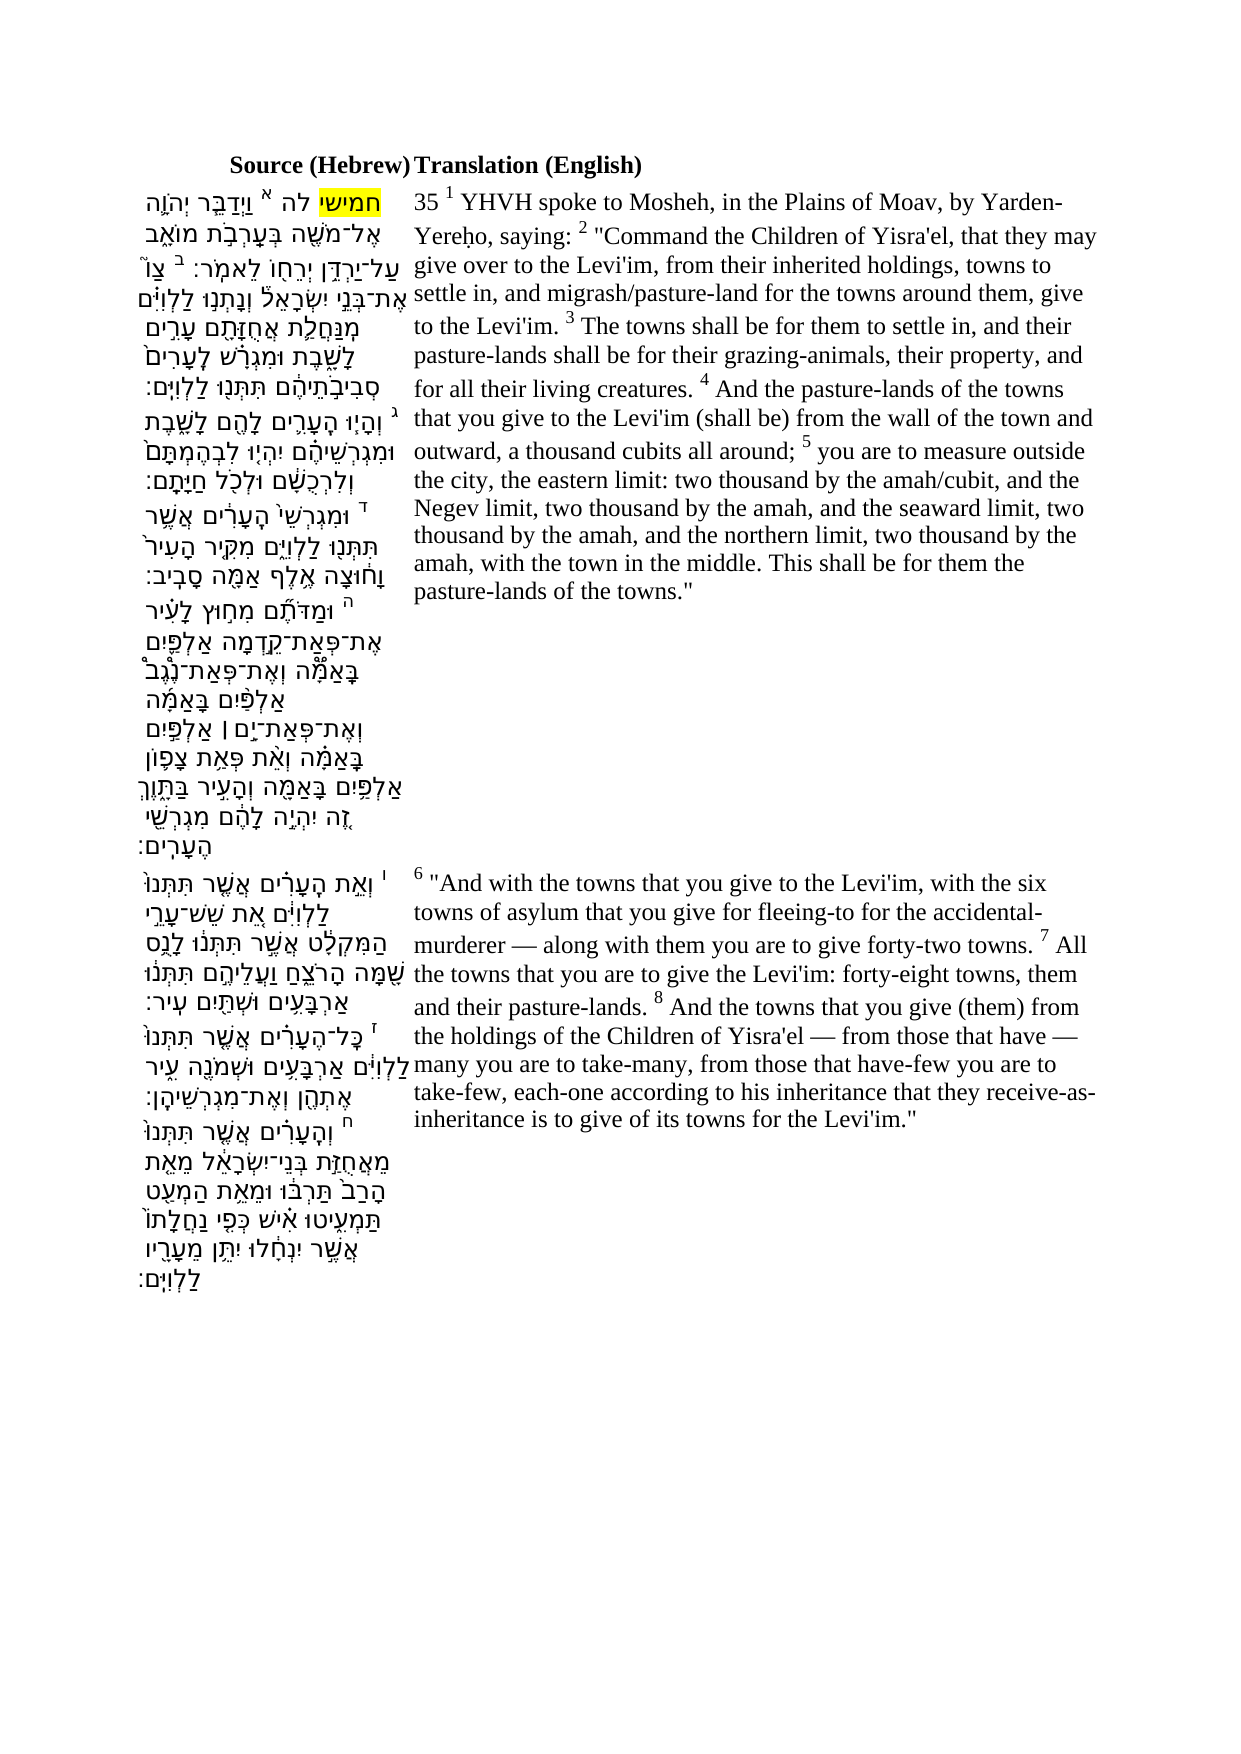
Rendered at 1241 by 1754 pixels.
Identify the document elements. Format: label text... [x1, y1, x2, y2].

table_cell חמישי לה א וַיְדַבֵּ֧ר יְהֹוָ֛ה אֶל־מֹשֶׁ֖ה בְּעַֽרְבֹ֣ת מוֹאָ֑ב עַל־יַרְדֵּ֥ן יְרֵח֖וֹ לֵאמֹֽר׃ ב צַו֮ אֶת־בְּנֵ֣י יִשְׂרָאֵל֒ וְנָתְנ֣וּ לַלְוִיִּ֗ם מִֽנַּחֲלַ֛ת אֲחֻזָּתָ֖ם עָרִ֣ים לָשָׁ֑בֶת וּמִגְרָ֗שׁ לֶֽעָרִים֙ סְבִיבֹ֣תֵיהֶ֔ם תִּתְּנ֖וּ לַלְוִיִּֽם׃ ג וְהָי֧וּ הֶֽעָרִ֛ים לָהֶ֖ם לָשָׁ֑בֶת וּמִגְרְשֵׁיהֶ֗ם יִהְי֤וּ לִבְהֶמְתָּם֙ וְלִרְכֻשָׁ֔ם וּלְכֹ֖ל חַיָּתָֽם׃ ד וּמִגְרְשֵׁי֙ הֶֽעָרִ֔ים אֲשֶׁ֥ר תִּתְּנ֖וּ לַלְוִיִּ֑ם מִקִּ֤יר הָעִיר֙ וָח֔וּצָה אֶ֥לֶף אַמָּ֖ה סָבִֽיב׃ ה וּמַדֹּתֶ֞ם מִח֣וּץ לָעִ֗יר אֶת־פְּאַת־קֵ֣דְמָה אַלְפַּ֪יִם בָּֽאַמָּ֟ה וְאֶת־פְּאַת־נֶ֩גֶב֩ אַלְפַּ֨יִם בָּאַמָּ֜ה וְאֶת־פְּאַת־יָ֣ם ׀ אַלְפַּ֣יִם בָּֽאַמָּ֗ה וְאֵ֨ת פְּאַ֥ת צָפ֛וֹן אַלְפַּ֥יִם בָּאַמָּ֖ה וְהָעִ֣יר בַּתָּ֑וֶךְ זֶ֚ה יִהְיֶ֣ה לָהֶ֔ם מִגְרְשֵׁ֖י הֶעָרִֽים׃ [135, 181, 412, 862]
table_header Source (Hebrew) [135, 150, 412, 181]
table_header Translation (English) [412, 150, 1105, 181]
table_cell 6 "And with the towns that you give to the Levi'im, with the six towns of asylum that you give for fleeing-to for the accidental-murderer — along with them you are to give forty-two towns. 7 All the towns that you are to give the Levi'im: forty-eight towns, them and their pasture-lands. 8 And the towns that you give (them) from the holdings of the Children of Yisra'el — from those that have — many you are to take-many, from those that have-few you are to take-few, each-one according to his inheritance that they receive-as-inheritance is to give of its towns for the Levi'im." [412, 862, 1105, 1294]
table_cell ו וְאֵ֣ת הֶֽעָרִ֗ים אֲשֶׁ֤ר תִּתְּנוּ֙ לַלְוִיִּ֔ם אֵ֚ת שֵׁשׁ־עָרֵ֣י הַמִּקְלָ֔ט אֲשֶׁ֣ר תִּתְּנ֔וּ לָנֻ֥ס שָׁ֖מָּה הָרֹצֵ֑חַ וַעֲלֵיהֶ֣ם תִּתְּנ֔וּ אַרְבָּעִ֥ים וּשְׁתַּ֖יִם עִֽיר׃ ז כׇּל־הֶעָרִ֗ים אֲשֶׁ֤ר תִּתְּנוּ֙ לַלְוִיִּ֔ם אַרְבָּעִ֥ים וּשְׁמֹנֶ֖ה עִ֑יר אֶתְהֶ֖ן וְאֶת־מִגְרְשֵׁיהֶֽן׃ ח וְהֶֽעָרִ֗ים אֲשֶׁ֤ר תִּתְּנוּ֙ מֵאֲחֻזַּ֣ת בְּנֵי־יִשְׂרָאֵ֔ל מֵאֵ֤ת הָרַב֙ תַּרְבּ֔וּ וּמֵאֵ֥ת הַמְעַ֖ט תַּמְעִ֑יטוּ אִ֗ישׁ כְּפִ֤י נַחֲלָתוֹ֙ אֲשֶׁ֣ר יִנְחָ֔לוּ יִתֵּ֥ן מֵעָרָ֖יו לַלְוִיִּֽם׃ [135, 862, 412, 1294]
table_cell 35 1 YHVH spoke to Mosheh, in the Plains of Moav, by Yarden-Yereḥo, saying: 2 "Command the Children of Yisra'el, that they may give over to the Levi'im, from their inherited holdings, towns to settle in, and migrash/pasture-land for the towns around them, give to the Levi'im. 3 The towns shall be for them to settle in, and their pasture-lands shall be for their grazing-animals, their property, and for all their living creatures. 4 And the pasture-lands of the towns that you give to the Levi'im (shall be) from the wall of the town and outward, a thousand cubits all around; 5 you are to measure outside the city, the eastern limit: two thousand by the amah/cubit, and the Negev limit, two thousand by the amah, and the seaward limit, two thousand by the amah, and the northern limit, two thousand by the amah, with the town in the middle. This shall be for them the pasture-lands of the towns." [412, 181, 1105, 862]
